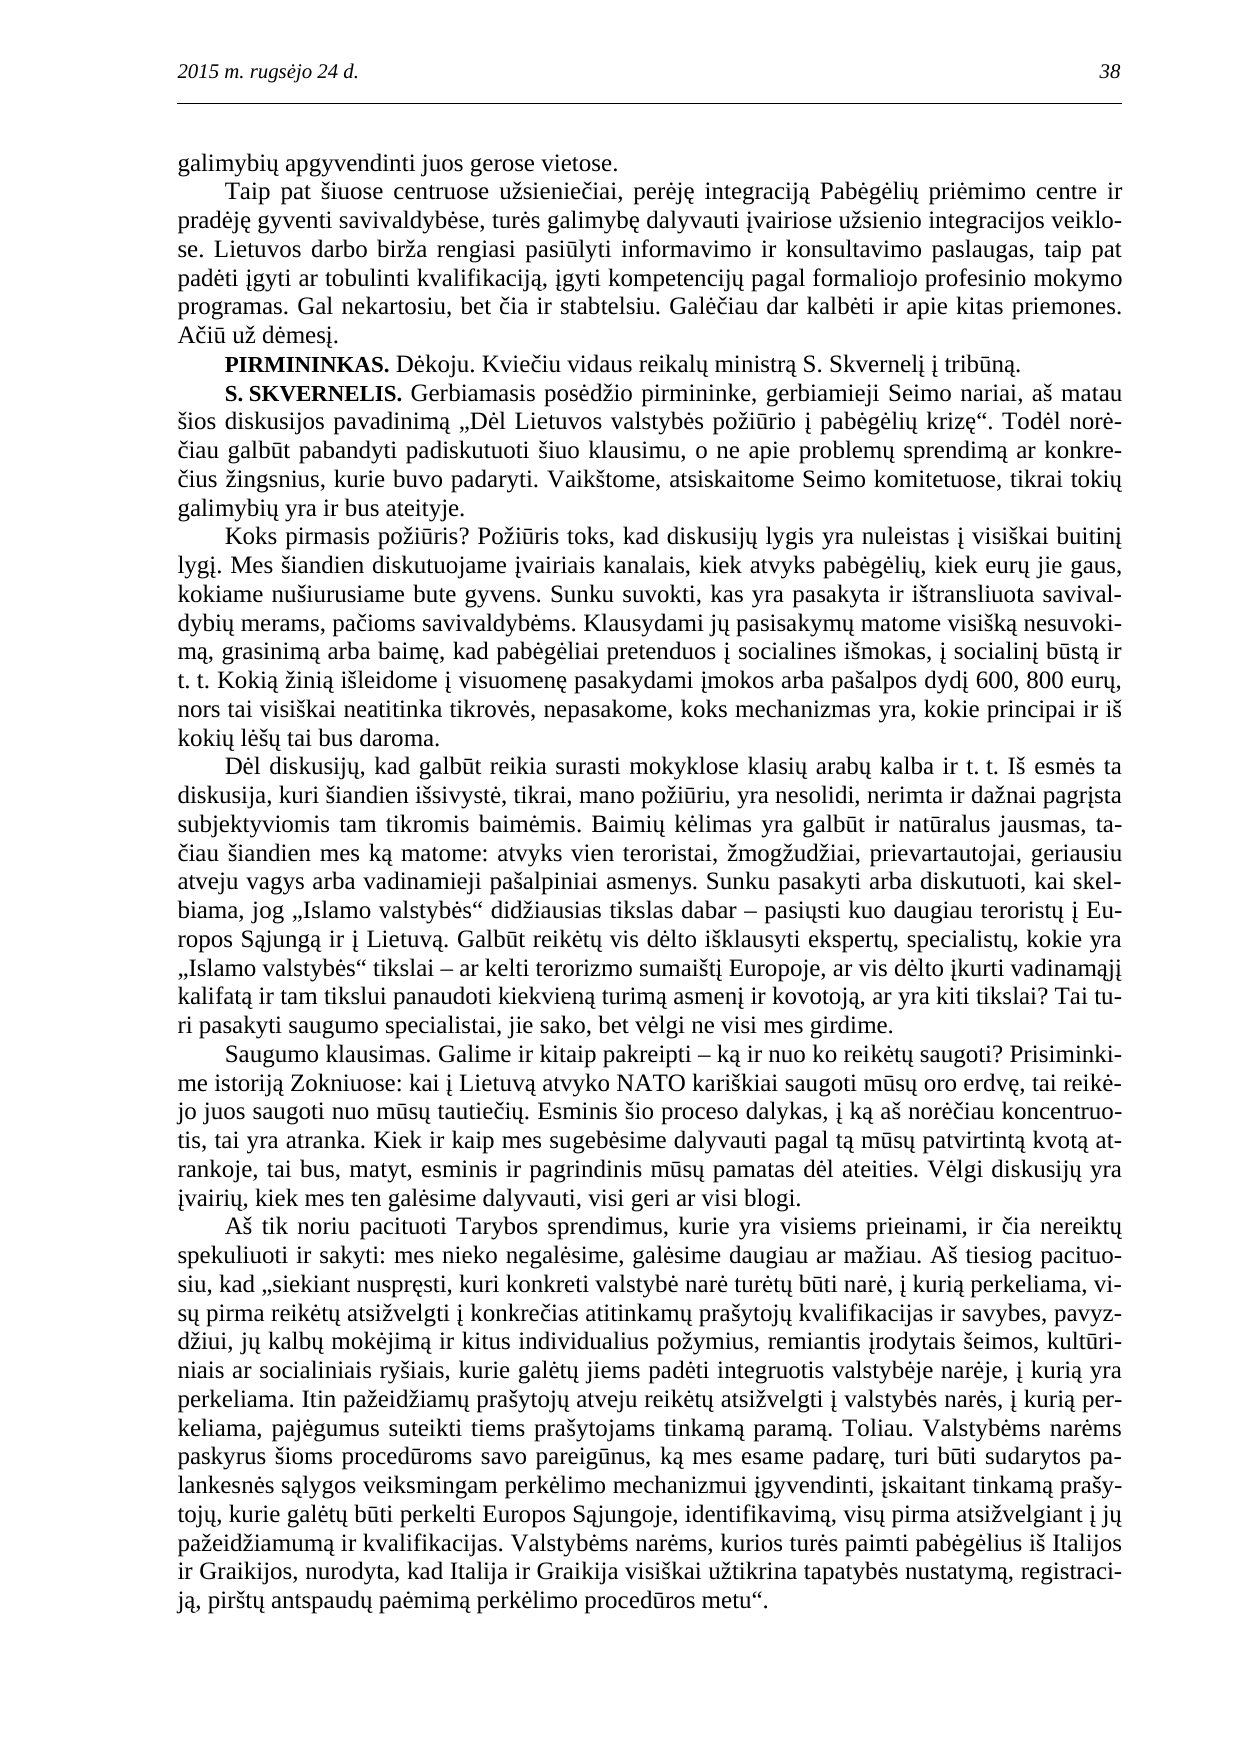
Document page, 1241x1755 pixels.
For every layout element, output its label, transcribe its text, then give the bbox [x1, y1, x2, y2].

text Koks pir­ma­sis po­žiū­ris? Po­žiū­ris toks, kad dis­ku­si­jų ly­gis yra nu­leis­tas į vi­siš­kai bui­ti­nį ly­gį. Mes šian­dien dis­ku­tuo­ja­me įvai­riais ka­na­lais, kiek at­vyks pa­bė­gė­lių, kiek eu­rų jie gaus, ko­kia­me nu­šiu­ru­sia­me bu­te gy­vens. Sun­ku su­vok­ti, kas yra pa­sa­ky­ta ir iš­tran­sliuo­ta sa­vi­val­dy­bių me­rams, pa­čioms sa­vi­val­dy­bėms. Klau­sy­da­mi jų pa­si­sa­ky­mų ma­to­me vi­siš­ką ne­su­vo­ki­mą, gra­si­ni­mą ar­ba bai­mę, kad pa­bė­gė­liai pre­ten­duos į so­cia­li­nes iš­mo­kas, į so­cia­li­nį būs­tą ir t. t. Ko­kią ži­nią iš­lei­do­me į vi­suo­me­nę pa­sa­ky­da­mi įmo­kos ar­ba pa­šal­pos dy­dį 600, 800 eu­rų, nors tai vi­siš­kai ne­ati­tin­ka tik­ro­vės, ne­pa­sa­ko­me, koks me­cha­niz­mas yra, ko­kie prin­ci­pai ir iš ko­kių lė­šų tai bus da­ro­ma. [177, 521, 1122, 751]
text S. SKVERNELIS. Ger­bia­ma­sis po­sė­džio pir­mi­nin­ke, ger­bia­mie­ji Sei­mo na­riai, aš ma­tau šios dis­ku­si­jos pa­va­di­ni­mą „Dėl Lie­tu­vos vals­ty­bės po­žiū­rio į pa­bė­gė­lių kri­zę“. To­dėl no­rė­čiau gal­būt pa­ban­dy­ti pa­dis­ku­tuo­ti šiuo klau­si­mu, o ne apie pro­ble­mų spren­di­mą ar kon­kre­čius žings­nius, ku­rie bu­vo pa­da­ry­ti. Vaikš­to­me, at­si­skai­to­me Sei­mo ko­mi­te­tuo­se, tik­rai to­kių ga­li­my­bių yra ir bus at­ei­ty­je. [177, 378, 1122, 521]
text ga­li­my­bių ap­gy­ven­din­ti juos ge­ro­se vie­to­se. [177, 148, 1122, 176]
text Aš tik no­riu pa­ci­tuo­ti Ta­ry­bos spren­di­mus, ku­rie yra vi­siems pri­ei­na­mi, ir čia ne­reik­tų spe­ku­liuo­ti ir sa­ky­ti: mes nie­ko ne­ga­lė­si­me, ga­lė­si­me dau­giau ar ma­žiau. Aš tie­siog pa­ci­tuo­siu, kad „sie­kiant nu­spręs­ti, ku­ri kon­kre­ti vals­ty­bė na­rė tu­rė­tų bū­ti na­rė, į ku­rią per­ke­lia­ma, vi­sų pir­ma rei­kė­tų at­si­žvelg­ti į kon­kre­čias ati­tin­ka­mų pra­šy­to­jų kva­li­fi­ka­ci­jas ir sa­vy­bes, pa­vyz­džiui, jų kal­bų mo­kė­ji­mą ir ki­tus in­di­vi­du­a­lius po­žy­mius, re­mian­tis įro­dy­tais šei­mos, kul­tū­ri­niais ar so­cia­li­niais ry­šiais, ku­rie ga­lė­tų jiems pa­dė­ti in­teg­ruo­tis vals­ty­bė­je na­rė­je, į ku­rią yra per­ke­lia­ma. Itin pa­žei­džia­mų pra­šy­to­jų at­ve­ju rei­kė­tų at­si­žvelg­ti į vals­ty­bės na­rės, į ku­rią per­ke­lia­ma, pa­jė­gu­mus su­teik­ti tiems pra­šy­to­jams tin­ka­mą pa­ra­mą. To­liau. Vals­ty­bėms na­rėms pa­sky­rus šioms pro­ce­dū­roms sa­vo pa­rei­gū­nus, ką mes esa­me pa­da­rę, tu­ri bū­ti su­da­ry­tos pa­lan­kes­nės są­ly­gos veiks­min­gam per­kė­li­mo me­cha­niz­mui įgy­ven­din­ti, įskai­tant tin­ka­mą pra­šy­to­jų, ku­rie ga­lė­tų bū­ti per­kel­ti Eu­ro­pos Są­jun­go­je, iden­ti­fi­ka­vi­mą, vi­sų pir­ma at­si­žvel­giant į jų pa­žei­džia­mu­mą ir kva­li­fi­ka­ci­jas. Vals­ty­bėms na­rėms, ku­rios tu­rės pa­im­ti pa­bė­gė­lius iš Ita­li­jos ir Grai­ki­jos, nu­ro­dy­ta, kad Ita­li­ja ir Grai­ki­ja vi­siš­kai už­tik­ri­na ta­pa­ty­bės nu­sta­ty­mą, re­gist­ra­ci­ją, pirš­tų ant­spau­dų pa­ė­mi­mą per­kė­li­mo pro­ce­dū­ros me­tu“. [177, 1211, 1122, 1614]
text Sau­gu­mo klau­si­mas. Ga­li­me ir ki­taip pa­kreip­ti – ką ir nuo ko rei­kė­tų sau­go­ti? Pri­si­min­ki­me is­to­ri­ją Zok­niuo­se: kai į Lie­tu­vą at­vy­ko NATO ka­riš­kiai sau­go­ti mū­sų oro erd­vę, tai rei­kė­jo juos sau­go­ti nuo mū­sų tau­tie­čių. Es­mi­nis šio pro­ce­so da­ly­kas, į ką aš no­rė­čiau kon­cen­truo­tis, tai yra at­ran­ka. Kiek ir kaip mes su­ge­bė­si­me da­ly­vau­ti pa­gal tą mū­sų pa­tvir­tin­tą kvo­tą at­ran­ko­je, tai bus, ma­tyt, es­mi­nis ir pa­grin­di­nis mū­sų pa­ma­tas dėl at­ei­ties. Vėl­gi dis­ku­si­jų yra įvai­rių, kiek mes ten ga­lė­si­me da­ly­vau­ti, vi­si ge­ri ar vi­si blo­gi. [177, 1039, 1122, 1211]
text Taip pat šiuo­se cen­truo­se už­sie­nie­čiai, per­ėję in­teg­ra­ci­ją Pa­bė­gė­lių pri­ėmi­mo cen­tre ir pra­dė­ję gy­ven­ti sa­vi­val­dy­bė­se, tu­rės ga­li­my­bę da­ly­vau­ti įvai­rio­se už­sie­nio in­teg­ra­ci­jos veik­lo­se. Lie­tu­vos dar­bo bir­ža ren­gia­si pa­siū­ly­ti in­for­ma­vi­mo ir kon­sul­ta­vi­mo pa­slau­gas, taip pat pa­dė­ti įgy­ti ar to­bu­lin­ti kva­li­fi­ka­ci­ją, įgy­ti kom­pe­ten­ci­jų pa­gal for­ma­lio­jo pro­fe­si­nio mo­ky­mo pro­gra­mas. Gal ne­kar­to­siu, bet čia ir stab­tel­siu. Ga­lė­čiau dar kal­bė­ti ir apie ki­tas prie­mo­nes. Ačiū už dė­me­sį. [177, 176, 1122, 349]
text Dėl dis­ku­si­jų, kad gal­būt rei­kia su­ras­ti mo­kyk­lo­se kla­sių ara­bų kal­ba ir t. t. Iš es­mės ta dis­ku­si­ja, ku­ri šian­dien iš­si­vys­tė, tik­rai, ma­no po­žiū­riu, yra ne­so­li­di, ne­rim­ta ir daž­nai pa­grįs­ta sub­jek­ty­viomis tam tik­romis bai­mėmis. Bai­mių kė­li­mas yra gal­būt ir na­tū­ra­lus jaus­mas, ta­čiau šian­dien mes ką ma­to­me: at­vyks vien te­ro­ris­tai, žmog­žu­džiai, prie­var­tau­to­jai, ge­riau­siu at­ve­ju va­gys ar­ba va­di­na­mie­ji pa­šal­pi­niai as­me­nys. Sun­ku pa­sa­ky­ti ar­ba dis­ku­tuo­ti, kai skel­bia­ma, jog „Is­la­mo vals­ty­bės“ di­džiau­sias tiks­las da­bar – pa­siųs­ti kuo dau­giau te­ro­ris­tų į Eu­ro­pos Są­jun­gą ir į Lie­tu­vą. Gal­būt rei­kė­tų vis dėl­to iš­klau­sy­ti eks­per­tų, spe­cia­lis­tų, ko­kie yra „Is­la­mo vals­ty­bės“ tiks­lai – ar kel­ti te­ro­riz­mo su­maiš­tį Eu­ro­po­je, ar vis dėl­to įkur­ti va­di­na­mą­jį ka­li­fa­tą ir tam tiks­lui pa­nau­do­ti kiek­vie­ną tu­ri­mą as­me­nį ir ko­vo­to­ją, ar yra ki­ti tiks­lai? Tai tu­ri pa­sa­ky­ti sau­gu­mo spe­cia­lis­tai, jie sa­ko, bet vėl­gi ne vi­si mes gir­di­me. [177, 751, 1122, 1039]
text PIRMININKAS. Dė­ko­ju. Kvie­čiu vi­daus rei­ka­lų mi­nist­rą S. Skver­ne­lį į tri­bū­ną. [177, 349, 1122, 378]
